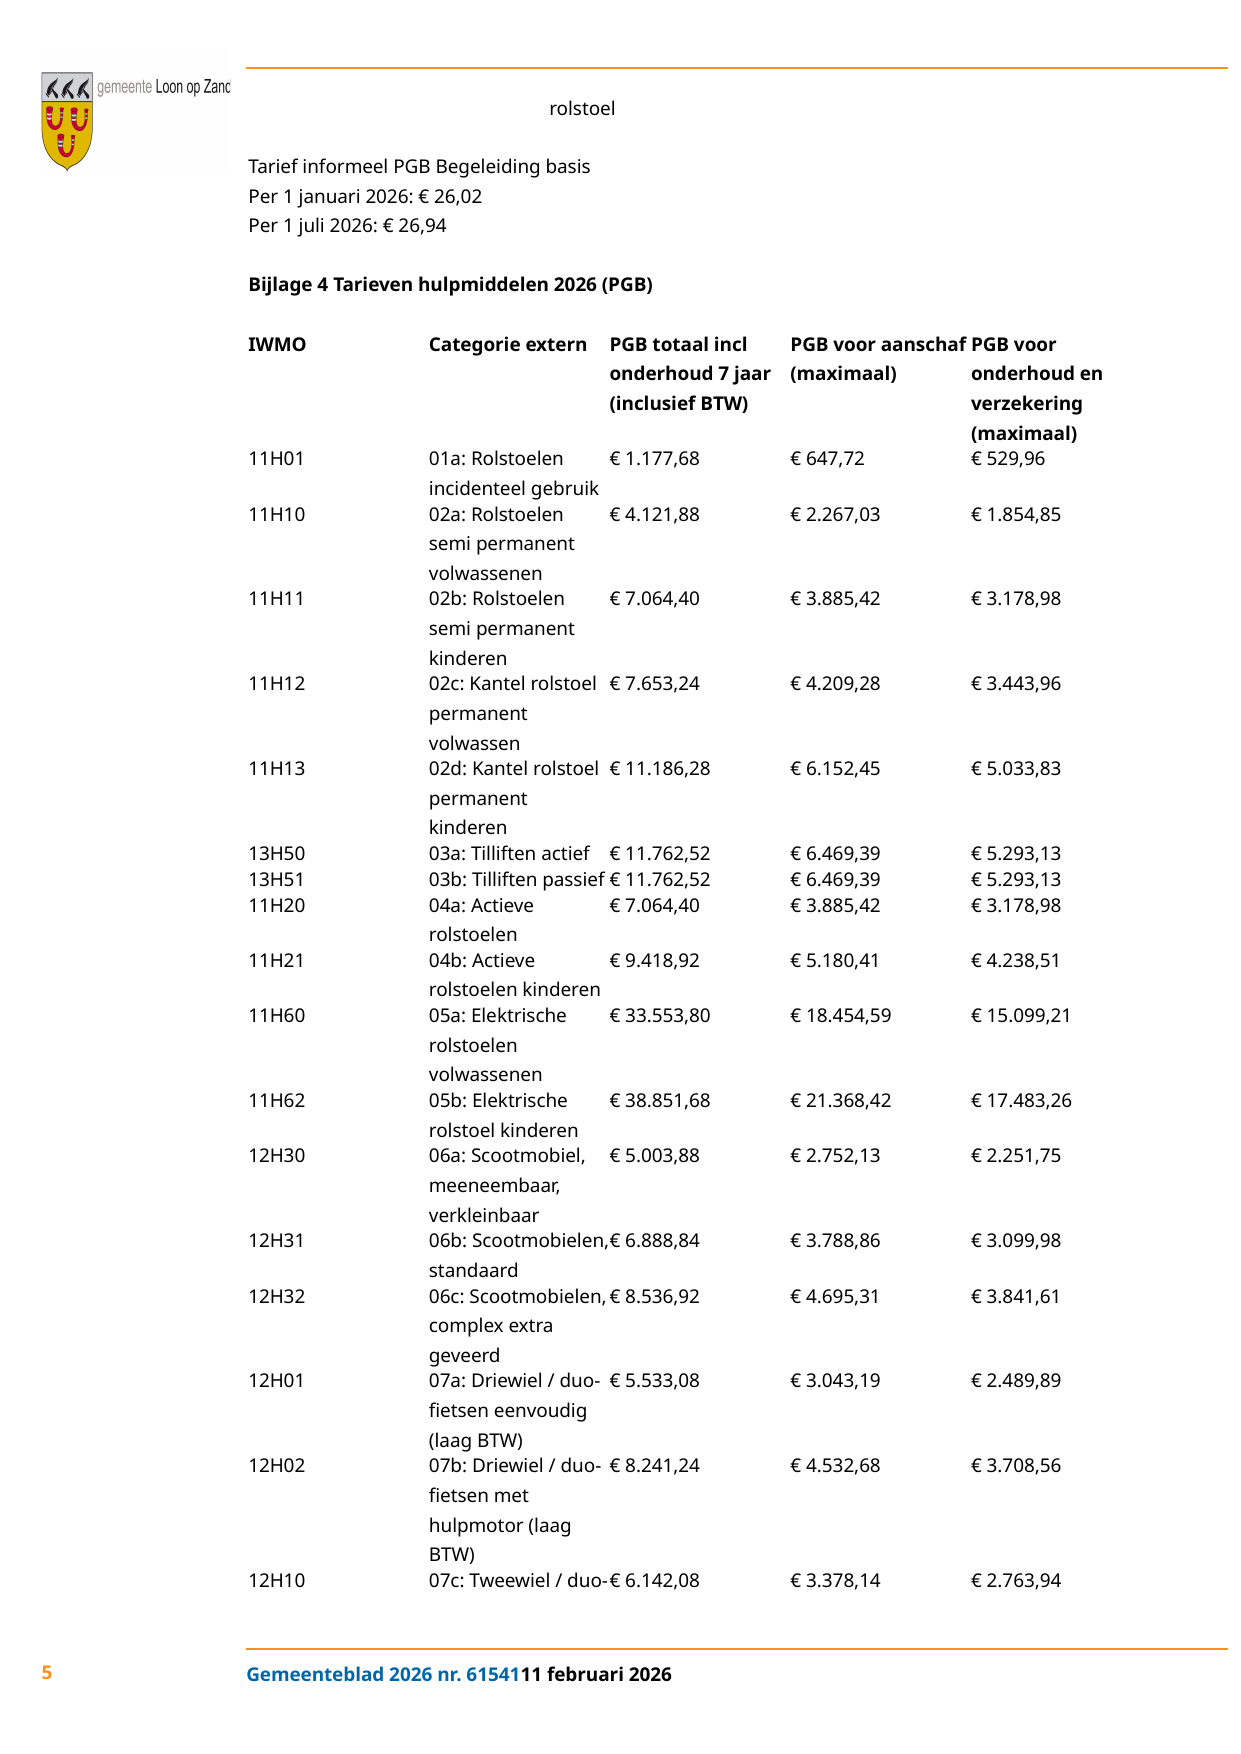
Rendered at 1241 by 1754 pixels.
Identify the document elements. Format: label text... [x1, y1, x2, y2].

table_cell € 2.763,94 [971, 1567, 1152, 1593]
table_cell 02d: Kantel rolstoel permanent kinderen [429, 755, 609, 840]
table_cell € 4.209,28 [790, 671, 971, 755]
table_cell € 3.443,96 [971, 671, 1152, 755]
table_cell 11H01 [248, 445, 429, 501]
table_cell 07a: Driewiel / duo-fietsen eenvoudig (laag BTW) [429, 1368, 609, 1453]
table_cell € 5.293,13 [971, 840, 1152, 866]
table_cell € 3.885,42 [790, 586, 971, 671]
table_cell € 4.532,68 [790, 1453, 971, 1567]
text Per 1 juli 2026: € 26,94 [248, 212, 1152, 238]
table_cell € 8.536,92 [609, 1283, 790, 1368]
table_header IWMO [248, 331, 429, 445]
table_cell 01a: Rolstoelen incidenteel gebruik [429, 445, 609, 501]
table_cell € 5.293,13 [971, 866, 1152, 892]
table_cell 11H20 [248, 892, 429, 947]
table_cell [1001, 95, 1152, 121]
table_header PGB voor onderhoud en verzekering (maximaal) [971, 331, 1152, 445]
table_cell € 17.483,26 [971, 1087, 1152, 1143]
table_cell [700, 95, 850, 121]
table_header Categorie extern [429, 331, 609, 445]
table_cell € 33.553,80 [609, 1003, 790, 1087]
table_cell € 529,96 [971, 445, 1152, 501]
table_cell € 6.152,45 [790, 755, 971, 840]
table_cell € 6.142,08 [609, 1567, 790, 1593]
table_cell € 3.178,98 [971, 892, 1152, 947]
table_cell [399, 95, 549, 121]
table_cell € 2.267,03 [790, 501, 971, 586]
table_cell 05a: Elektrische rolstoelen volwassenen [429, 1003, 609, 1087]
table_cell € 4.238,51 [971, 947, 1152, 1002]
table_cell rolstoel [549, 95, 700, 121]
table_cell € 6.469,39 [790, 840, 971, 866]
table_cell 12H31 [248, 1228, 429, 1283]
table_cell € 3.178,98 [971, 586, 1152, 671]
table_cell [248, 95, 398, 121]
text Per 1 januari 2026: € 26,02 [248, 183, 1152, 209]
table_cell 02a: Rolstoelen semi permanent volwassenen [429, 501, 609, 586]
table_cell € 2.251,75 [971, 1143, 1152, 1227]
table_cell € 9.418,92 [609, 947, 790, 1002]
table_cell € 11.186,28 [609, 755, 790, 840]
table_cell 13H51 [248, 866, 429, 892]
text Bijlage 4 Tarieven hulpmiddelen 2026 (PGB) [248, 272, 1152, 297]
table_cell € 3.885,42 [790, 892, 971, 947]
table_cell 04a: Actieve rolstoelen [429, 892, 609, 947]
table_cell 06b: Scootmobielen, standaard [429, 1228, 609, 1283]
table_cell 06a: Scootmobiel, meeneembaar, verkleinbaar [429, 1143, 609, 1227]
table_cell 11H13 [248, 755, 429, 840]
table_cell 03a: Tilliften actief [429, 840, 609, 866]
table_cell € 5.180,41 [790, 947, 971, 1002]
table_cell € 6.888,84 [609, 1228, 790, 1283]
table_cell 07c: Tweewiel / duo-fietsen eenvoudig (hoog BTW) [429, 1567, 609, 1593]
table_cell 12H01 [248, 1368, 429, 1453]
picture [41, 47, 231, 172]
table_cell € 5.033,83 [971, 755, 1152, 840]
table_cell € 18.454,59 [790, 1003, 971, 1087]
table_cell 12H10 [248, 1567, 429, 1593]
table_cell € 1.854,85 [971, 501, 1152, 586]
table_cell € 6.469,39 [790, 866, 971, 892]
table_cell € 11.762,52 [609, 840, 790, 866]
table_cell € 3.708,56 [971, 1453, 1152, 1567]
table_cell 04b: Actieve rolstoelen kinderen [429, 947, 609, 1002]
table_cell 02b: Rolstoelen semi permanent kinderen [429, 586, 609, 671]
table_cell € 11.762,52 [609, 866, 790, 892]
table_cell 11H10 [248, 501, 429, 586]
table_cell 07b: Driewiel / duo-fietsen met hulpmotor (laag BTW) [429, 1453, 609, 1567]
table_cell 05b: Elektrische rolstoel kinderen [429, 1087, 609, 1143]
table_cell € 3.043,19 [790, 1368, 971, 1453]
table_header PGB voor aanschaf (maximaal) [790, 331, 971, 445]
table_cell € 3.378,14 [790, 1567, 971, 1593]
table_cell 06c: Scootmobielen, complex extra geveerd [429, 1283, 609, 1368]
table_cell € 4.121,88 [609, 501, 790, 586]
table_cell € 21.368,42 [790, 1087, 971, 1143]
table_cell 11H21 [248, 947, 429, 1002]
table_cell € 5.533,08 [609, 1368, 790, 1453]
table_cell € 7.064,40 [609, 892, 790, 947]
table_cell € 2.752,13 [790, 1143, 971, 1227]
table_cell € 15.099,21 [971, 1003, 1152, 1087]
table_cell € 1.177,68 [609, 445, 790, 501]
table_cell 11H11 [248, 586, 429, 671]
table_cell € 2.489,89 [971, 1368, 1152, 1453]
table_cell € 647,72 [790, 445, 971, 501]
table_cell 03b: Tilliften passief [429, 866, 609, 892]
table_cell € 38.851,68 [609, 1087, 790, 1143]
table_cell 11H12 [248, 671, 429, 755]
table_cell € 4.695,31 [790, 1283, 971, 1368]
table_cell 12H32 [248, 1283, 429, 1368]
table_cell € 3.841,61 [971, 1283, 1152, 1368]
table_header PGB totaal incl onderhoud 7 jaar (inclusief BTW) [609, 331, 790, 445]
table_cell € 7.653,24 [609, 671, 790, 755]
table_cell 11H62 [248, 1087, 429, 1143]
table_cell € 3.099,98 [971, 1228, 1152, 1283]
table_cell [850, 95, 1001, 121]
table_cell € 3.788,86 [790, 1228, 971, 1283]
table_cell € 7.064,40 [609, 586, 790, 671]
table_cell € 5.003,88 [609, 1143, 790, 1227]
table_cell 12H30 [248, 1143, 429, 1227]
table_cell 11H60 [248, 1003, 429, 1087]
table_cell 13H50 [248, 840, 429, 866]
text Tarief informeel PGB Begeleiding basis [248, 153, 1152, 179]
table_cell 12H02 [248, 1453, 429, 1567]
table_cell 02c: Kantel rolstoel permanent volwassen [429, 671, 609, 755]
table_cell € 8.241,24 [609, 1453, 790, 1567]
